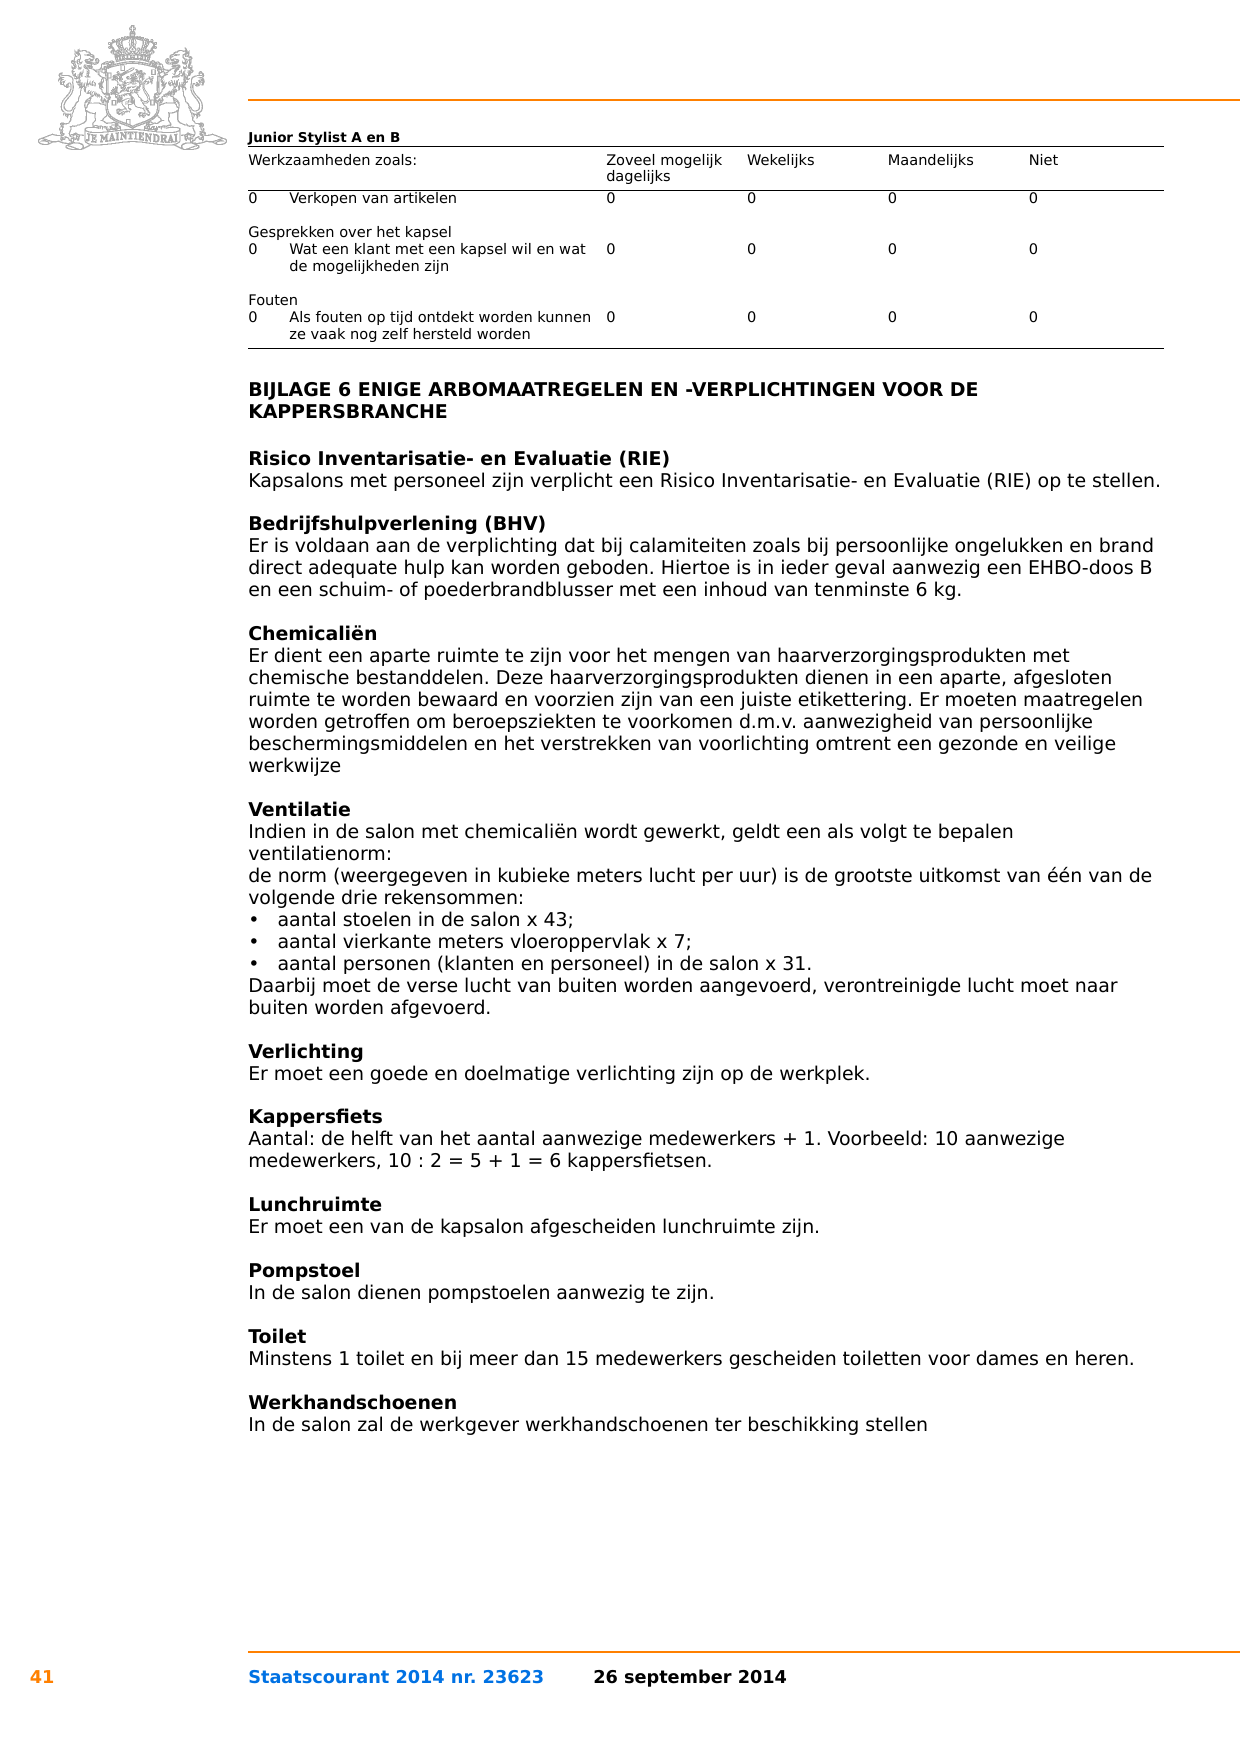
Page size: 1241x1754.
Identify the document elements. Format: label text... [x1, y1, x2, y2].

table_header Junior Stylist A en B [248, 130, 1163, 146]
table_cell Zoveel mogelijk dagelijks [600, 147, 741, 190]
table_cell [248, 207, 283, 224]
text Verlichting [248, 1041, 1163, 1062]
table_cell 0 [741, 309, 882, 347]
text • aantal personen (klanten en personeel) in de salon x 31. [248, 953, 1163, 975]
table_cell Wekelijks [741, 147, 882, 190]
table_cell 0 [600, 191, 741, 207]
text Pompstoel [248, 1260, 1163, 1282]
text In de salon dienen pompstoelen aanwezig te zijn. [248, 1282, 1163, 1304]
text Bedrijfshulpverlening (BHV) [248, 513, 1163, 535]
table_cell [600, 207, 741, 224]
table_cell Als fouten op tijd ontdekt worden kunnen ze vaak nog zelf hersteld worden [283, 309, 600, 347]
table_cell [741, 207, 882, 224]
text Er is voldaan aan de verplichting dat bij calamiteiten zoals bij persoonlijke ongelukken en brand direct adequate hulp kan worden geboden. Hiertoe is in ieder geval aanwezig een EHBO-doos B en een schuim- of poederbrandblusser met een inhoud van tenminste 6 kg. [248, 535, 1163, 601]
table_cell [882, 275, 1022, 292]
table_cell [318, 275, 600, 292]
text Risico Inventarisatie- en Evaluatie (RIE) [248, 447, 1163, 469]
text Werkhandschoenen [248, 1392, 1163, 1414]
text Er moet een goede en doelmatige verlichting zijn op de werkplek. [248, 1062, 1163, 1084]
text • aantal stoelen in de salon x 43; [248, 909, 1163, 931]
table_cell [1023, 275, 1163, 292]
table_cell Fouten [248, 292, 1163, 309]
text • aantal vierkante meters vloeroppervlak x 7; [248, 931, 1163, 953]
table_cell [882, 207, 1022, 224]
picture [38, 25, 227, 150]
table_cell Maandelijks [882, 147, 1022, 190]
text Aantal: de helft van het aantal aanwezige medewerkers + 1. Voorbeeld: 10 aanwezige medewerkers, 10 : 2 = 5 + 1 = 6 kappersfietsen. [248, 1128, 1163, 1172]
table_cell Gesprekken over het kapsel [248, 224, 1163, 241]
text Er moet een van de kapsalon afgescheiden lunchruimte zijn. [248, 1216, 1163, 1238]
text Er dient een aparte ruimte te zijn voor het mengen van haarverzorgingsprodukten met chemische bestanddelen. Deze haarverzorgingsprodukten dienen in een aparte, afgesloten ruimte te worden bewaard en voorzien zijn van een juiste etikettering. Er moeten maatregelen worden getroffen om beroepsziekten te voorkomen d.m.v. aanwezigheid van persoonlijke beschermingsmiddelen en het verstrekken van voorlichting omtrent een gezonde en veilige werkwijze [248, 645, 1163, 777]
subtitle BIJLAGE 6 ENIGE ARBOMAATREGELEN EN -VERPLICHTINGEN VOOR DE KAPPERSBRANCHE [248, 378, 1163, 422]
text Toilet [248, 1326, 1163, 1348]
table_cell Wat een klant met een kapsel wil en wat de mogelijkheden zijn [283, 241, 600, 275]
text Indien in de salon met chemicaliën wordt gewerkt, geldt een als volgt te bepalen ventilatienorm: [248, 821, 1163, 865]
table_cell 0 [248, 191, 283, 207]
table_cell 0 [600, 309, 741, 347]
table_cell 0 [741, 241, 882, 275]
table_cell 0 [741, 191, 882, 207]
text Chemicaliën [248, 623, 1163, 645]
table_cell [318, 207, 600, 224]
text Minstens 1 toilet en bij meer dan 15 medewerkers gescheiden toiletten voor dames en heren. [248, 1348, 1163, 1370]
table_cell [248, 275, 283, 292]
text Kappersfiets [248, 1106, 1163, 1128]
table_cell [741, 275, 882, 292]
table_cell 0 [1023, 191, 1163, 207]
text Kapsalons met personeel zijn verplicht een Risico Inventarisatie- en Evaluatie (RIE) op te stellen. [248, 469, 1163, 491]
table_cell 0 [882, 191, 1022, 207]
text Ventilatie [248, 799, 1163, 821]
table_cell 0 [600, 241, 741, 275]
table_cell 0 [882, 309, 1022, 347]
table_cell 0 [882, 241, 1022, 275]
table_cell [283, 207, 318, 224]
table_cell Niet [1023, 147, 1163, 190]
text In de salon zal de werkgever werkhandschoenen ter beschikking stellen [248, 1414, 1163, 1436]
text Daarbij moet de verse lucht van buiten worden aangevoerd, verontreinigde lucht moet naar buiten worden afgevoerd. [248, 975, 1163, 1019]
table_cell 0 [1023, 309, 1163, 347]
table_cell Verkopen van artikelen [283, 191, 600, 207]
text de norm (weergegeven in kubieke meters lucht per uur) is de grootste uitkomst van één van de volgende drie rekensommen: [248, 865, 1163, 909]
table_cell [1023, 207, 1163, 224]
table_cell 0 [1023, 241, 1163, 275]
table_cell [600, 275, 741, 292]
text Lunchruimte [248, 1194, 1163, 1216]
table_cell 0 [248, 309, 283, 347]
table_cell [283, 275, 318, 292]
table_cell 0 [248, 241, 283, 275]
table_cell Werkzaamheden zoals: [248, 147, 600, 190]
